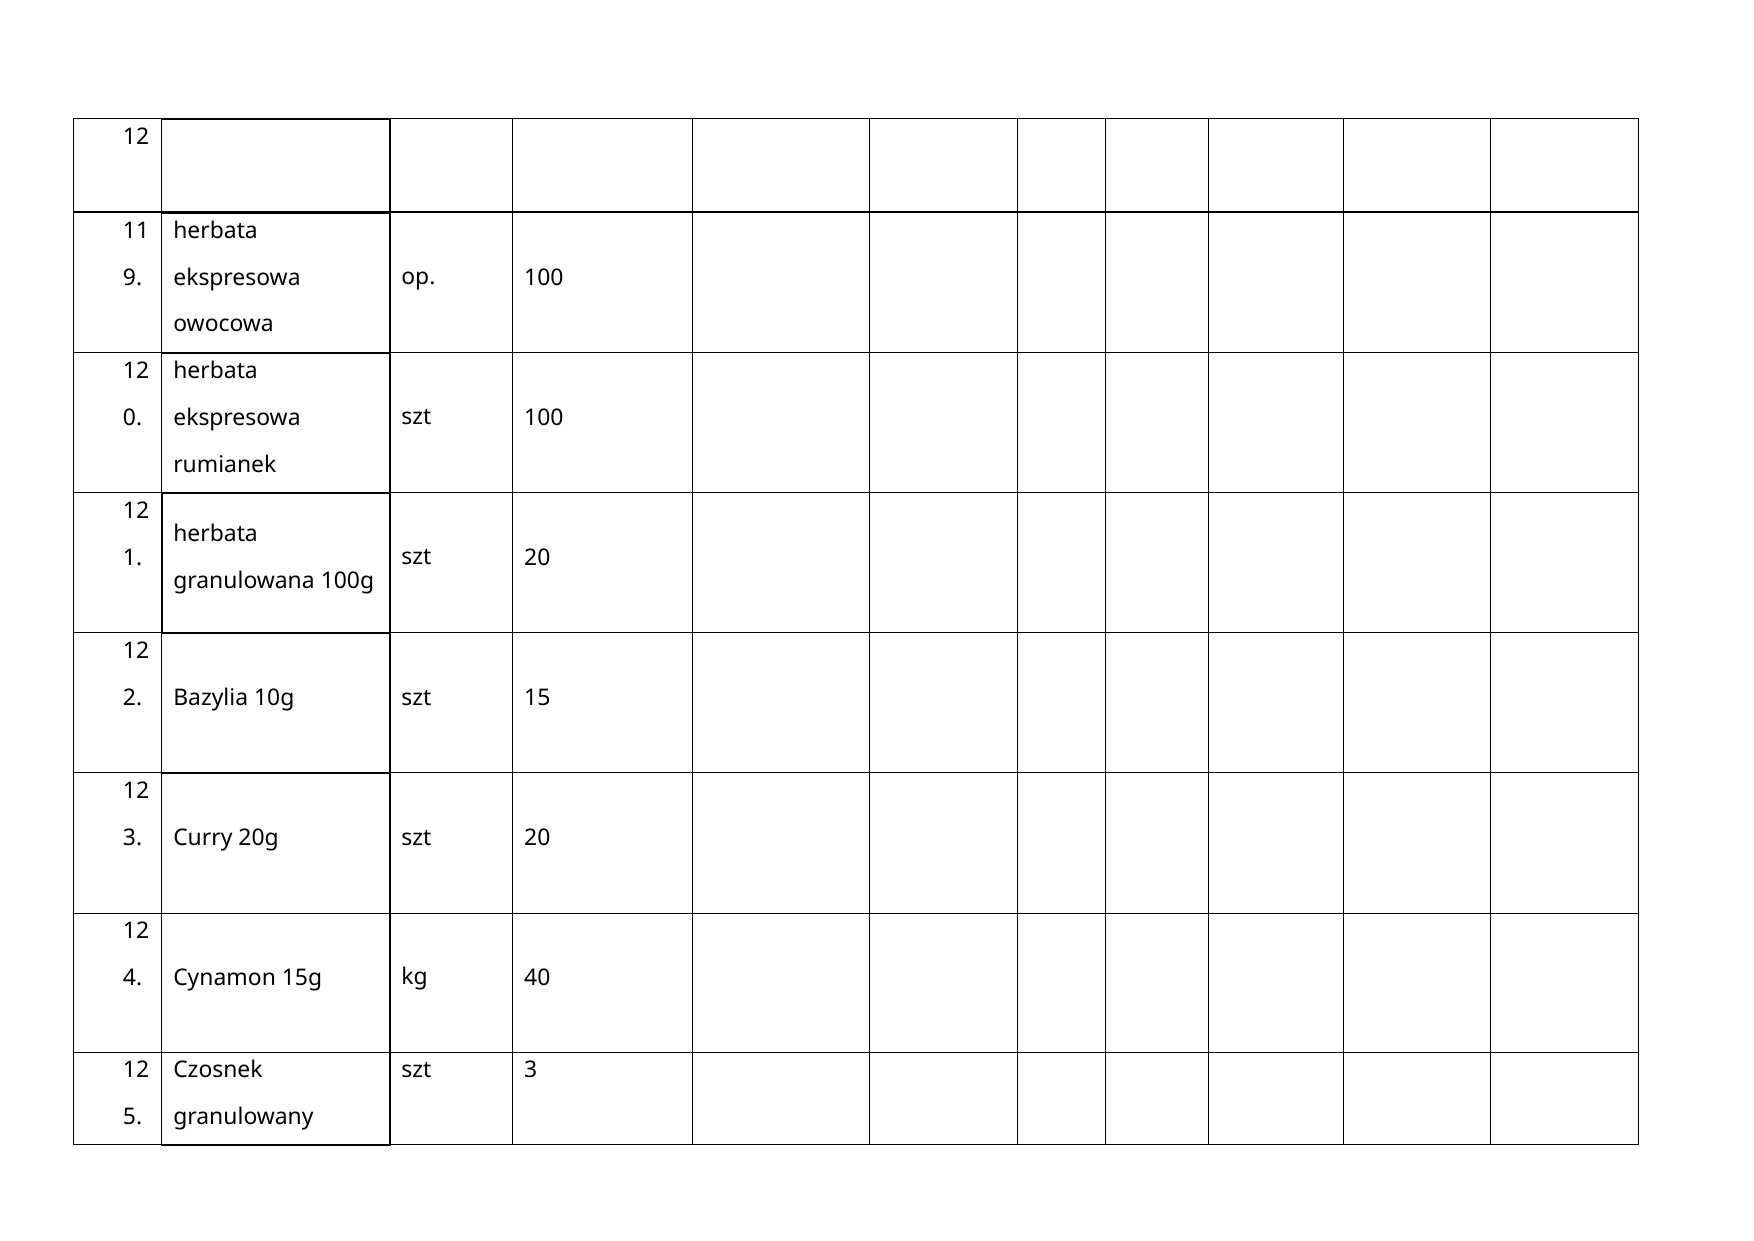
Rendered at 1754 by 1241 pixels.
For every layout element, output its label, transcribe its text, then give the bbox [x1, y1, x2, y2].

table_cell [870, 493, 1017, 632]
table_cell [870, 773, 1017, 912]
table_cell [1106, 353, 1208, 492]
table_cell 3 [513, 1053, 692, 1144]
table_cell [1106, 493, 1208, 632]
table_cell [74, 493, 161, 632]
table_cell [1106, 914, 1208, 1052]
table_cell Czosnek granulowany [162, 1053, 389, 1144]
table_cell [870, 633, 1017, 772]
table_cell 40 [513, 914, 692, 1052]
table_cell Curry 20g [162, 774, 389, 912]
table_cell [1344, 353, 1490, 492]
table_cell [1018, 914, 1105, 1052]
table_cell [1491, 914, 1638, 1052]
table_cell [1209, 914, 1343, 1052]
table_cell [1344, 914, 1490, 1052]
table_cell [693, 493, 869, 632]
table_cell [1491, 353, 1638, 492]
table_cell 100 [513, 353, 692, 492]
table_cell [74, 353, 161, 492]
table_cell kg [391, 914, 512, 1052]
table_cell [870, 353, 1017, 492]
table_cell [1491, 773, 1638, 912]
table_cell [74, 213, 161, 352]
table_cell [1018, 119, 1105, 211]
table_cell [1344, 213, 1490, 352]
table_cell 20 [513, 773, 692, 912]
table_cell [1106, 1053, 1208, 1144]
table_cell [1209, 1053, 1343, 1144]
table_cell szt [391, 493, 512, 632]
table_cell [1018, 633, 1105, 772]
table_cell [74, 914, 161, 1052]
table_cell [1344, 493, 1490, 632]
table_cell [74, 633, 161, 772]
table_cell [74, 1053, 161, 1144]
table_cell 100 [513, 213, 692, 352]
table_cell [1209, 493, 1343, 632]
table_cell [1344, 633, 1490, 772]
table_cell [1106, 213, 1208, 352]
table_cell [693, 213, 869, 352]
table_cell [513, 119, 692, 211]
table_cell 122. [74, 119, 161, 211]
table_cell [1344, 773, 1490, 912]
table_cell [870, 1053, 1017, 1144]
table_cell 20 [513, 493, 692, 632]
table_cell [870, 213, 1017, 352]
table_cell [1491, 493, 1638, 632]
table_cell [1344, 1053, 1490, 1144]
table_cell [693, 914, 869, 1052]
table_cell [1209, 633, 1343, 772]
table_cell [1018, 353, 1105, 492]
table_cell [162, 120, 389, 211]
table_cell [1209, 353, 1343, 492]
table_cell [1018, 773, 1105, 912]
table_cell szt [391, 353, 512, 492]
table_cell szt [391, 1053, 512, 1144]
table_cell [1344, 119, 1490, 211]
table_cell [1106, 119, 1208, 211]
table_cell [693, 633, 869, 772]
table_cell [391, 119, 512, 211]
table_cell herbata granulowana 100g [163, 494, 389, 632]
table_cell [1106, 773, 1208, 912]
table_cell [1018, 1053, 1105, 1144]
table_cell [1491, 633, 1638, 772]
table_cell herbata ekspresowa rumianek [162, 354, 389, 492]
table_cell Bazylia 10g [162, 634, 389, 772]
table_cell herbata ekspresowa owocowa [162, 214, 389, 352]
table_cell [1491, 213, 1638, 352]
table_cell [870, 119, 1017, 211]
table_cell [1209, 213, 1343, 352]
table_cell [1018, 213, 1105, 352]
table_cell [870, 914, 1017, 1052]
table_cell [693, 773, 869, 912]
table_cell szt [391, 633, 512, 772]
table_cell [693, 353, 869, 492]
table_cell [693, 1053, 869, 1144]
table_cell op. [391, 213, 512, 352]
table_cell [1209, 773, 1343, 912]
table_cell [1018, 493, 1105, 632]
table_cell [1106, 633, 1208, 772]
table_cell [1209, 119, 1343, 211]
table_cell Cynamon 15g [162, 914, 389, 1052]
table_cell szt [391, 773, 512, 912]
table_cell [1491, 119, 1638, 211]
table_cell [74, 773, 161, 912]
table_cell [1491, 1053, 1638, 1144]
table_cell 15 [513, 633, 692, 772]
table_cell [693, 119, 869, 211]
